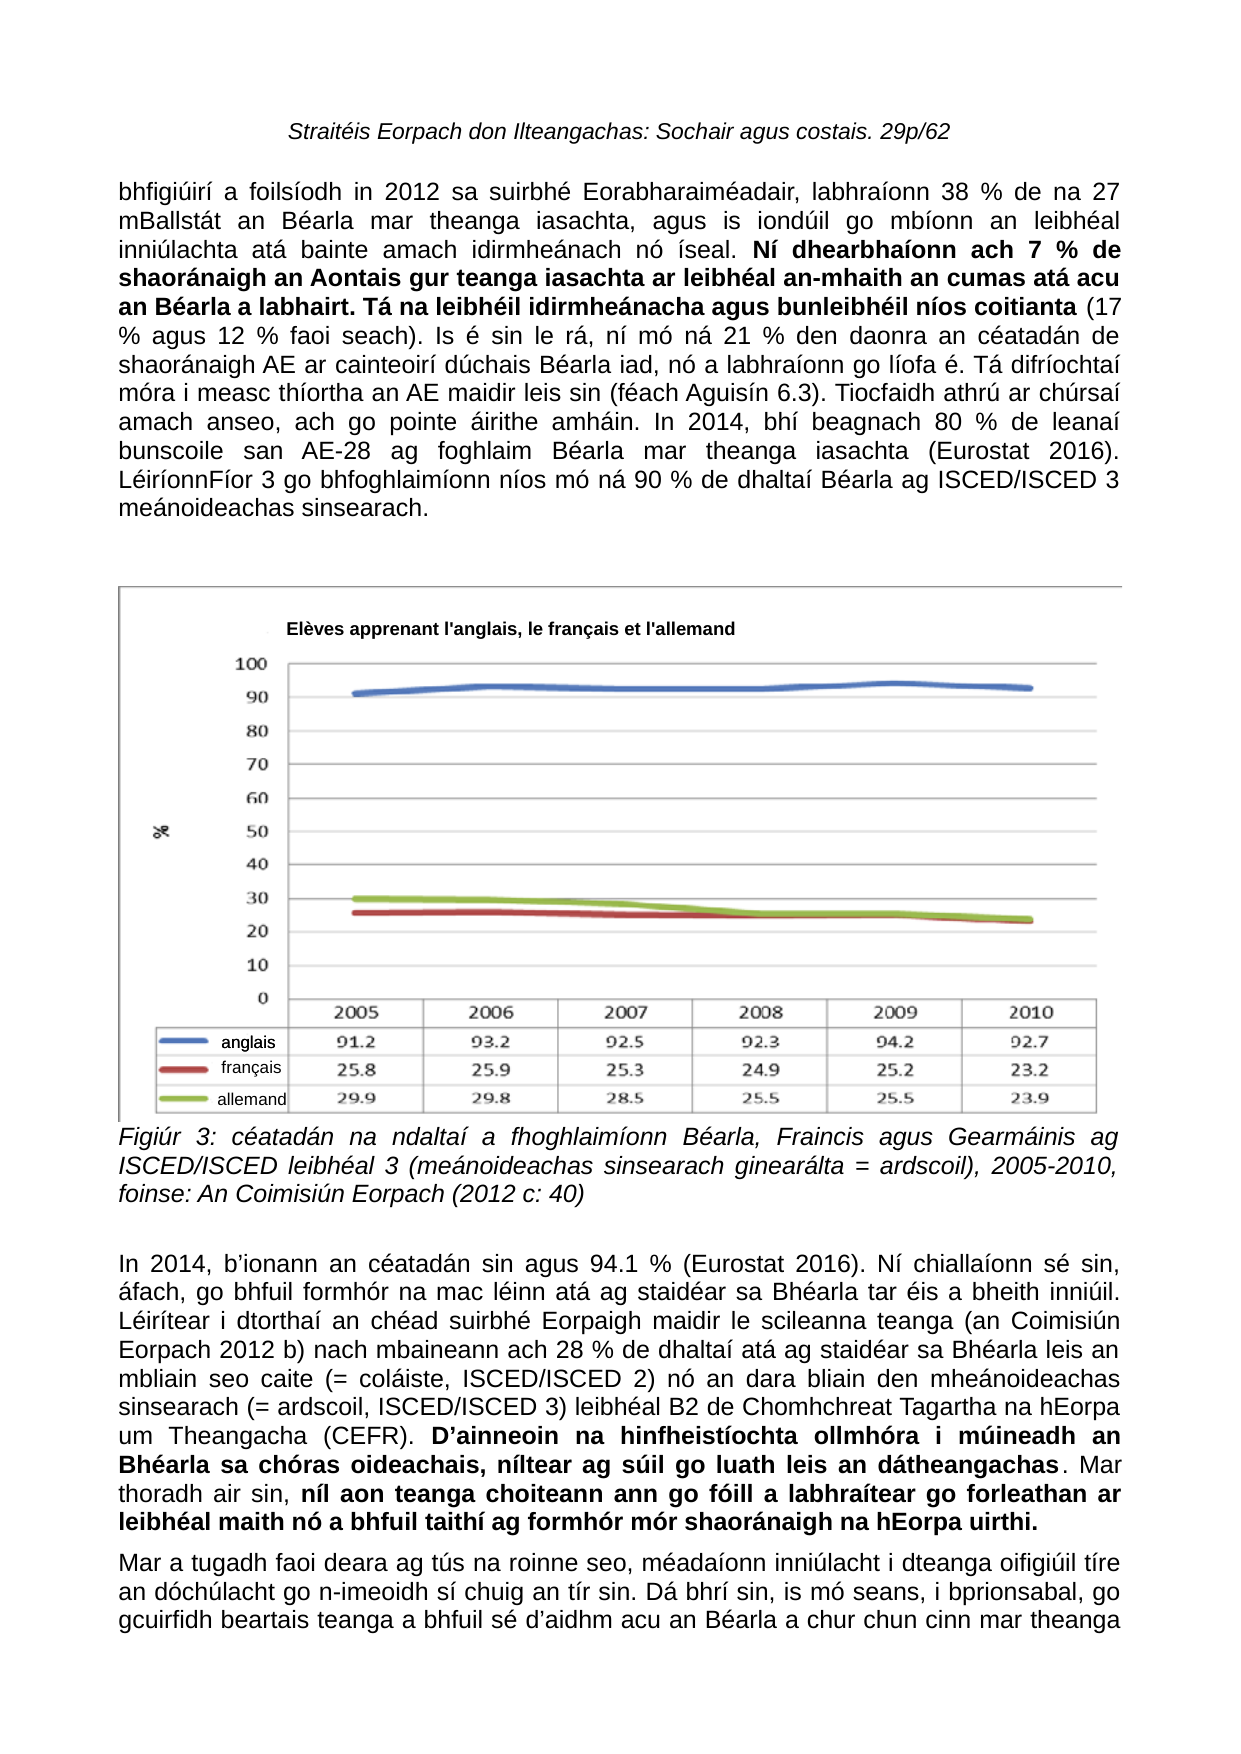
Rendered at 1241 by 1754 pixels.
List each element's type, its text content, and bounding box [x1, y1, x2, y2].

text Mar a tugadh faoi deara ag tús na roinne seo, méadaíonn inniúlacht i dteanga oifigiúil tíre an dóchúlacht go n-imeoidh sí chuig an tír sin. Dá bhrí sin, is mó seans, i bprionsabal, go gcuirfidh beartais teanga a bhfuil sé d’aidhm acu an Béarla a chur chun cinn mar theanga [118, 1548, 1122, 1634]
text bhfigiúirí a foilsíodh in 2012 sa suirbhé Eorabharaiméadair, labhraíonn 38 % de na 27 mBallstát an Béarla mar theanga iasachta, agus is iondúil go mbíonn an leibhéal inniúlachta atá bainte amach idirmheánach nó íseal. Ní dhearbhaíonn ach 7 % de shaoránaigh an Aontais gur teanga iasachta ar leibhéal an-mhaith an cumas atá acu an Béarla a labhairt. Tá na leibhéil idirmheánacha agus bunleibhéil níos coitianta (17 % agus 12 % faoi seach). Is é sin le rá, ní mó ná 21 % den daonra an céatadán de shaoránaigh AE ar cainteoirí dúchais Béarla iad, nó a labhraíonn go líofa é. Tá difríochtaí móra i measc thíortha an AE maidir leis sin (féach Aguisín 6.3). Tiocfaidh athrú ar chúrsaí amach anseo, ach go pointe áirithe amháin. In 2014, bhí beagnach 80 % de leanaí bunscoile san AE-28 ag foghlaim Béarla mar theanga iasachta (Eurostat 2016). LéiríonnFíor 3 go bhfoghlaimíonn níos mó ná 90 % de dhaltaí Béarla ag ISCED/ISCED 3 meánoideachas sinsearach. [118, 177, 1122, 522]
text In 2014, b’ionann an céatadán sin agus 94.1 % (Eurostat 2016). Ní chiallaíonn sé sin, áfach, go bhfuil formhór na mac léinn atá ag staidéar sa Bhéarla tar éis a bheith inniúil. Léirítear i dtorthaí an chéad suirbhé Eorpaigh maidir le scileanna teanga (an Coimisiún Eorpach 2012 b) nach mbaineann ach 28 % de dhaltaí atá ag staidéar sa Bhéarla leis an mbliain seo caite (= coláiste, ISCED/ISCED 2) nó an dara bliain den mheánoideachas sinsearach (= ardscoil, ISCED/ISCED 3) leibhéal B2 de Chomhchreat Tagartha na hEorpa um Theangacha (CEFR). D’ainneoin na hinfheistíochta ollmhóra i múineadh an Bhéarla sa chóras oideachais, níltear ag súil go luath leis an dátheangachas. Mar thoradh air sin, níl aon teanga choiteann ann go fóill a labhraítear go forleathan ar leibhéal maith nó a bhfuil taithí ag formhór mór shaoránaigh na hEorpa uirthi. [118, 1249, 1122, 1536]
text Figiúr 3: céatadán na ndaltaí a fhoghlaimíonn Béarla, Fraincis agus Gearmáinis ag ISCED/ISCED leibhéal 3 (meánoideachas sinsearach ginearálta = ardscoil), 2005-2010, foinse: An Coimisiún Eorpach (2012 c: 40) [118, 1122, 1122, 1208]
